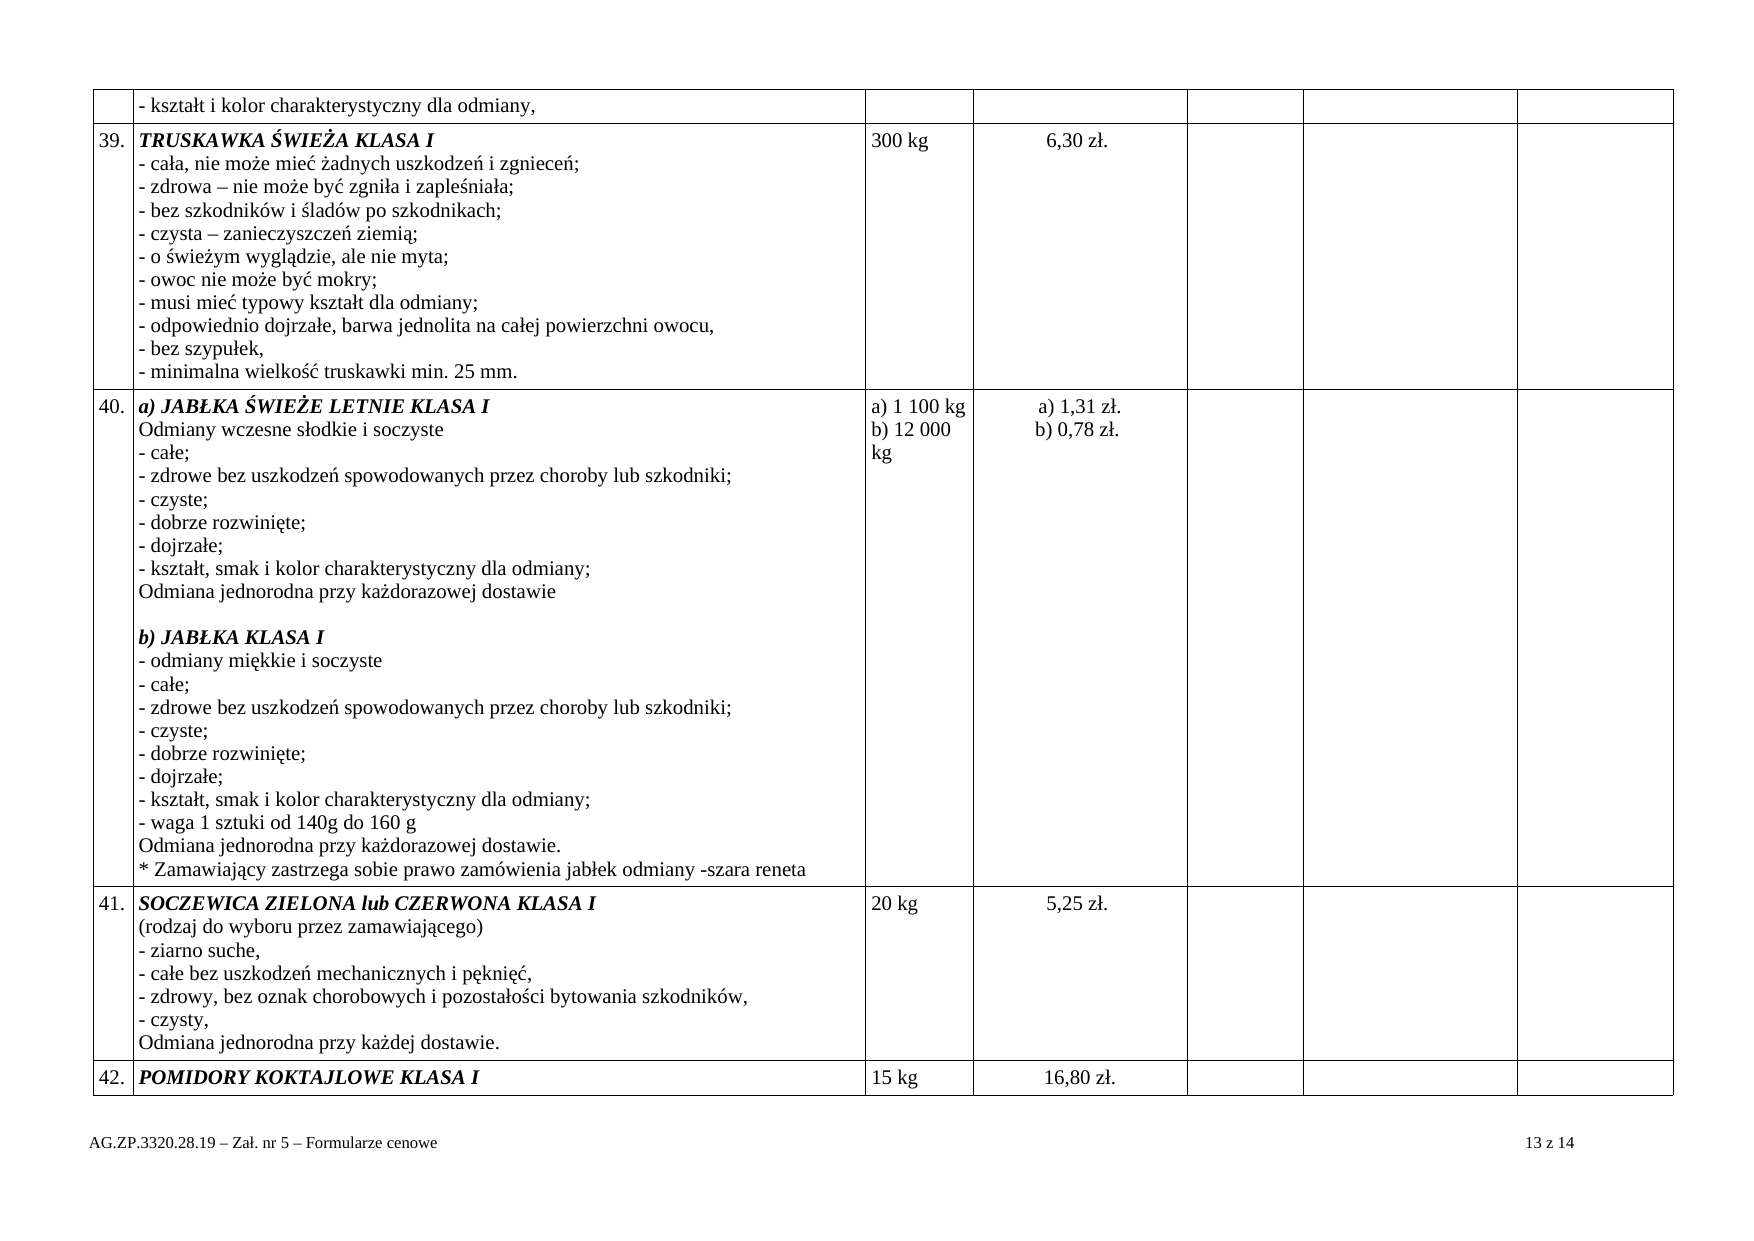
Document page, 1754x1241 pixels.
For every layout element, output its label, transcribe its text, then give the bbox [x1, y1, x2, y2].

table_cell SOCZEWICA ZIELONA lub CZERWONA KLASA I (rodzaj do wyboru przez zamawiającego) - ziarno suche, - całe bez uszkodzeń mechanicznych i pęknięć, - zdrowy, bez oznak chorobowych i pozostałości bytowania szkodników, - czysty, Odmiana jednorodna przy każdej dostawie. [134, 887, 865, 1060]
table_cell [1304, 1061, 1517, 1094]
table_cell 40. [94, 390, 133, 886]
table_cell [866, 90, 973, 123]
table_cell 41. [94, 887, 133, 1060]
table_cell 39. [94, 124, 133, 389]
table_cell [974, 90, 1187, 123]
table_cell [1518, 390, 1673, 886]
table_cell POMIDORY KOKTAJLOWE KLASA I [134, 1061, 865, 1094]
table_cell [1518, 887, 1673, 1060]
table_cell - kształt i kolor charakterystyczny dla odmiany, [134, 90, 865, 123]
table_cell [1518, 90, 1673, 123]
table_cell 42. [94, 1061, 133, 1094]
table_cell 5,25 zł. [974, 887, 1187, 1060]
table_cell 300 kg [866, 124, 973, 389]
table_cell [94, 90, 133, 123]
table_cell [1188, 1061, 1303, 1094]
table_cell 15 kg [866, 1061, 973, 1094]
table_cell 6,30 zł. [974, 124, 1187, 389]
table_cell a) 1,31 zł. b) 0,78 zł. [974, 390, 1187, 886]
table_cell a) 1 100 kg b) 12 000 kg [866, 390, 973, 886]
table_cell [1304, 887, 1517, 1060]
table_cell [1188, 390, 1303, 886]
table_cell [1188, 90, 1303, 123]
table_cell [1304, 124, 1517, 389]
table_cell TRUSKAWKA ŚWIEŻA KLASA I - cała, nie może mieć żadnych uszkodzeń i zgnieceń; - zdrowa – nie może być zgniła i zapleśniała; - bez szkodników i śladów po szkodnikach; - czysta – zanieczyszczeń ziemią; - o świeżym wyglądzie, ale nie myta; - owoc nie może być mokry; - musi mieć typowy kształt dla odmiany; - odpowiednio dojrzałe, barwa jednolita na całej powierzchni owocu, - bez szypułek, - minimalna wielkość truskawki min. 25 mm. [134, 124, 865, 389]
table_cell [1518, 124, 1673, 389]
table_cell [1304, 90, 1517, 123]
table_cell [1304, 390, 1517, 886]
table_cell [1188, 887, 1303, 1060]
table_cell a) JABŁKA ŚWIEŻE LETNIE KLASA I Odmiany wczesne słodkie i soczyste - całe; - zdrowe bez uszkodzeń spowodowanych przez choroby lub szkodniki; - czyste; - dobrze rozwinięte; - dojrzałe; - kształt, smak i kolor charakterystyczny dla odmiany; Odmiana jednorodna przy każdorazowej dostawie b) JABŁKA KLASA I - odmiany miękkie i soczyste - całe; - zdrowe bez uszkodzeń spowodowanych przez choroby lub szkodniki; - czyste; - dobrze rozwinięte; - dojrzałe; - kształt, smak i kolor charakterystyczny dla odmiany; - waga 1 sztuki od 140g do 160 g Odmiana jednorodna przy każdorazowej dostawie. * Zamawiający zastrzega sobie prawo zamówienia jabłek odmiany -szara reneta [134, 390, 865, 886]
table_cell 20 kg [866, 887, 973, 1060]
table_cell [1188, 124, 1303, 389]
table_cell [1518, 1061, 1673, 1094]
table_cell 16,80 zł. [974, 1061, 1187, 1094]
